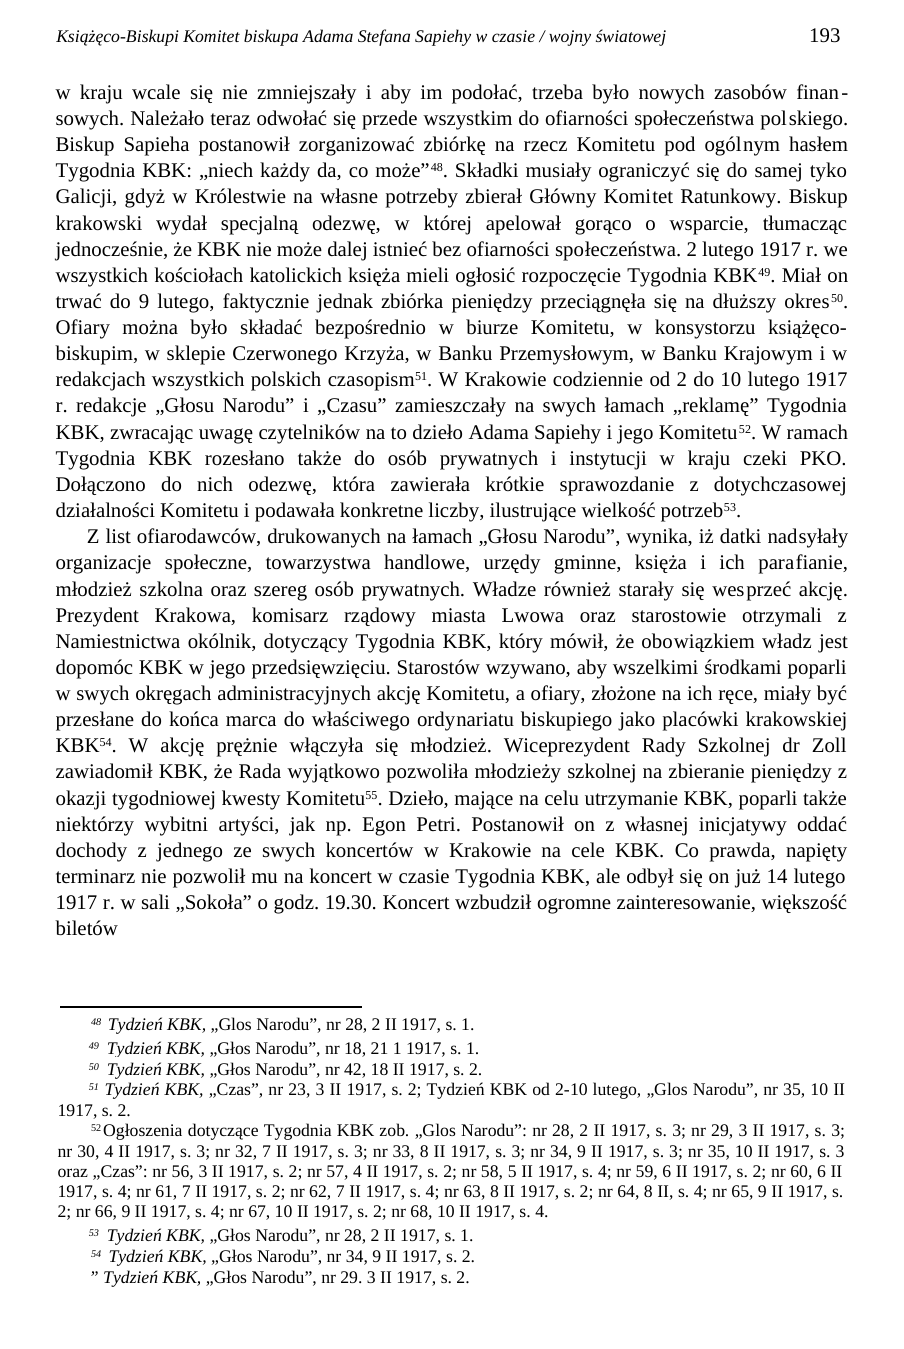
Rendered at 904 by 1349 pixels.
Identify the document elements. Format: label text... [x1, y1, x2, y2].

text 51 Tydzień KBK, „Czas”, nr 23, 3 II 1917, s. 2; Tydzień KBK od 2-10 lutego, „Glos Narodu”, nr 35, 10 II 1917, s. 2. [57, 1079, 846, 1118]
text Książęco-Biskupi Komitet biskupa Adama Stefana Sapiehy w czasie / wojny światowej [56, 26, 715, 46]
text Z list ofiarodawców, drukowanych na łamach „Głosu Narodu”, wynika, iż datki nad­syłały organizacje społeczne, towarzystwa handlowe, urzędy gminne, księża i ich para­fianie, młodzież szkolna oraz szereg osób prywatnych. Władze również starały się wes­przeć akcję. Prezydent Krakowa, komisarz rządowy miasta Lwowa oraz starostowie otrzymali z Namiestnictwa okólnik, dotyczący Tygodnia KBK, który mówił, że obo­wiązkiem władz jest dopomóc KBK w jego przedsięwzięciu. Starostów wzywano, aby wszelkimi środkami poparli w swych okręgach administracyjnych akcję Komitetu, a ofiary, złożone na ich ręce, miały być przesłane do końca marca do właściwego ordy­nariatu biskupiego jako placówki krakowskiej KBK54. W akcję prężnie włączyła się młodzież. Wiceprezydent Rady Szkolnej dr Zoll zawiadomił KBK, że Rada wyjątkowo pozwoliła młodzieży szkolnej na zbieranie pieniędzy z okazji tygodniowej kwesty Ko­mitetu55. Dzieło, mające na celu utrzymanie KBK, poparli także niektórzy wybitni arty­ści, jak np. Egon Petri. Postanowił on z własnej inicjatywy oddać dochody z jednego ze swych koncertów w Krakowie na cele KBK. Co prawda, napięty terminarz nie pozwolił mu na koncert w czasie Tygodnia KBK, ale odbył się on już 14 lutego 1917 r. w sali „Sokoła” o godz. 19.30. Koncert wzbudził ogromne zainteresowanie, większość biletów [55, 524, 848, 940]
text ” Tydzień KBK, „Głos Narodu”, nr 29. 3 II 1917, s. 2. [57, 1267, 846, 1287]
text 53 Tydzień KBK, „Głos Narodu”, nr 28, 2 II 1917, s. 1. [57, 1225, 846, 1245]
text 48 Tydzień KBK, „Glos Narodu”, nr 28, 2 II 1917, s. 1. [57, 1014, 846, 1034]
text 52 Ogłoszenia dotyczące Tygodnia KBK zob. „Glos Narodu”: nr 28, 2 II 1917, s. 3; nr 29, 3 II 1917, s. 3; nr 30, 4 II 1917, s. 3; nr 32, 7 II 1917, s. 3; nr 33, 8 II 1917, s. 3; nr 34, 9 II 1917, s. 3; nr 35, 10 II 1917, s. 3 oraz „Czas”: nr 56, 3 II 1917, s. 2; nr 57, 4 II 1917, s. 2; nr 58, 5 II 1917, s. 4; nr 59, 6 II 1917, s. 2; nr 60, 6 II 1917, s. 4; nr 61, 7 II 1917, s. 2; nr 62, 7 II 1917, s. 4; nr 63, 8 II 1917, s. 2; nr 64, 8 II, s. 4; nr 65, 9 II 1917, s. 2; nr 66, 9 II 1917, s. 4; nr 67, 10 II 1917, s. 2; nr 68, 10 II 1917, s. 4. [57, 1120, 846, 1222]
text 193 [809, 23, 843, 47]
text 49 Tydzień KBK, „Głos Narodu”, nr 18, 21 1 1917, s. 1. [57, 1038, 846, 1057]
text 50 Tydzień KBK, „Głos Narodu”, nr 42, 18 II 1917, s. 2. [57, 1059, 846, 1078]
text 54 Tydzień KBK, „Głos Narodu”, nr 34, 9 II 1917, s. 2. [57, 1246, 846, 1266]
text w kraju wcale się nie zmniejszały i aby im podołać, trzeba było nowych zasobów finan­sowych. Należało teraz odwołać się przede wszystkim do ofiarności społeczeństwa pol­skiego. Biskup Sapieha postanowił zorganizować zbiórkę na rzecz Komitetu pod ogól­nym hasłem Tygodnia KBK: „niech każdy da, co może”48. Składki musiały ograniczyć się do samej tyko Galicji, gdyż w Królestwie na własne potrzeby zbierał Główny Komi­tet Ratunkowy. Biskup krakowski wydał specjalną odezwę, w której apelował gorąco o wsparcie, tłumacząc jednocześnie, że KBK nie może dalej istnieć bez ofiarności spo­łeczeństwa. 2 lutego 1917 r. we wszystkich kościołach katolickich księża mieli ogłosić rozpoczęcie Tygodnia KBK49. Miał on trwać do 9 lutego, faktycznie jednak zbiórka pieniędzy przeciągnęła się na dłuższy okres50. Ofiary można było składać bezpośrednio w biurze Komitetu, w konsystorzu książęco-biskupim, w sklepie Czerwonego Krzyża, w Banku Przemysłowym, w Banku Krajowym i w redakcjach wszystkich polskich cza­sopism51. W Krakowie codziennie od 2 do 10 lutego 1917 r. redakcje „Głosu Narodu” i „Czasu” zamieszczały na swych łamach „reklamę” Tygodnia KBK, zwracając uwagę czytelników na to dzieło Adama Sapiehy i jego Komitetu52. W ramach Tygodnia KBK rozesłano także do osób prywatnych i instytucji w kraju czeki PKO. Dołączono do nich odezwę, która zawierała krótkie sprawozdanie z dotychczasowej działalności Komitetu i podawała konkretne liczby, ilustrujące wielkość potrzeb53. [55, 80, 848, 522]
